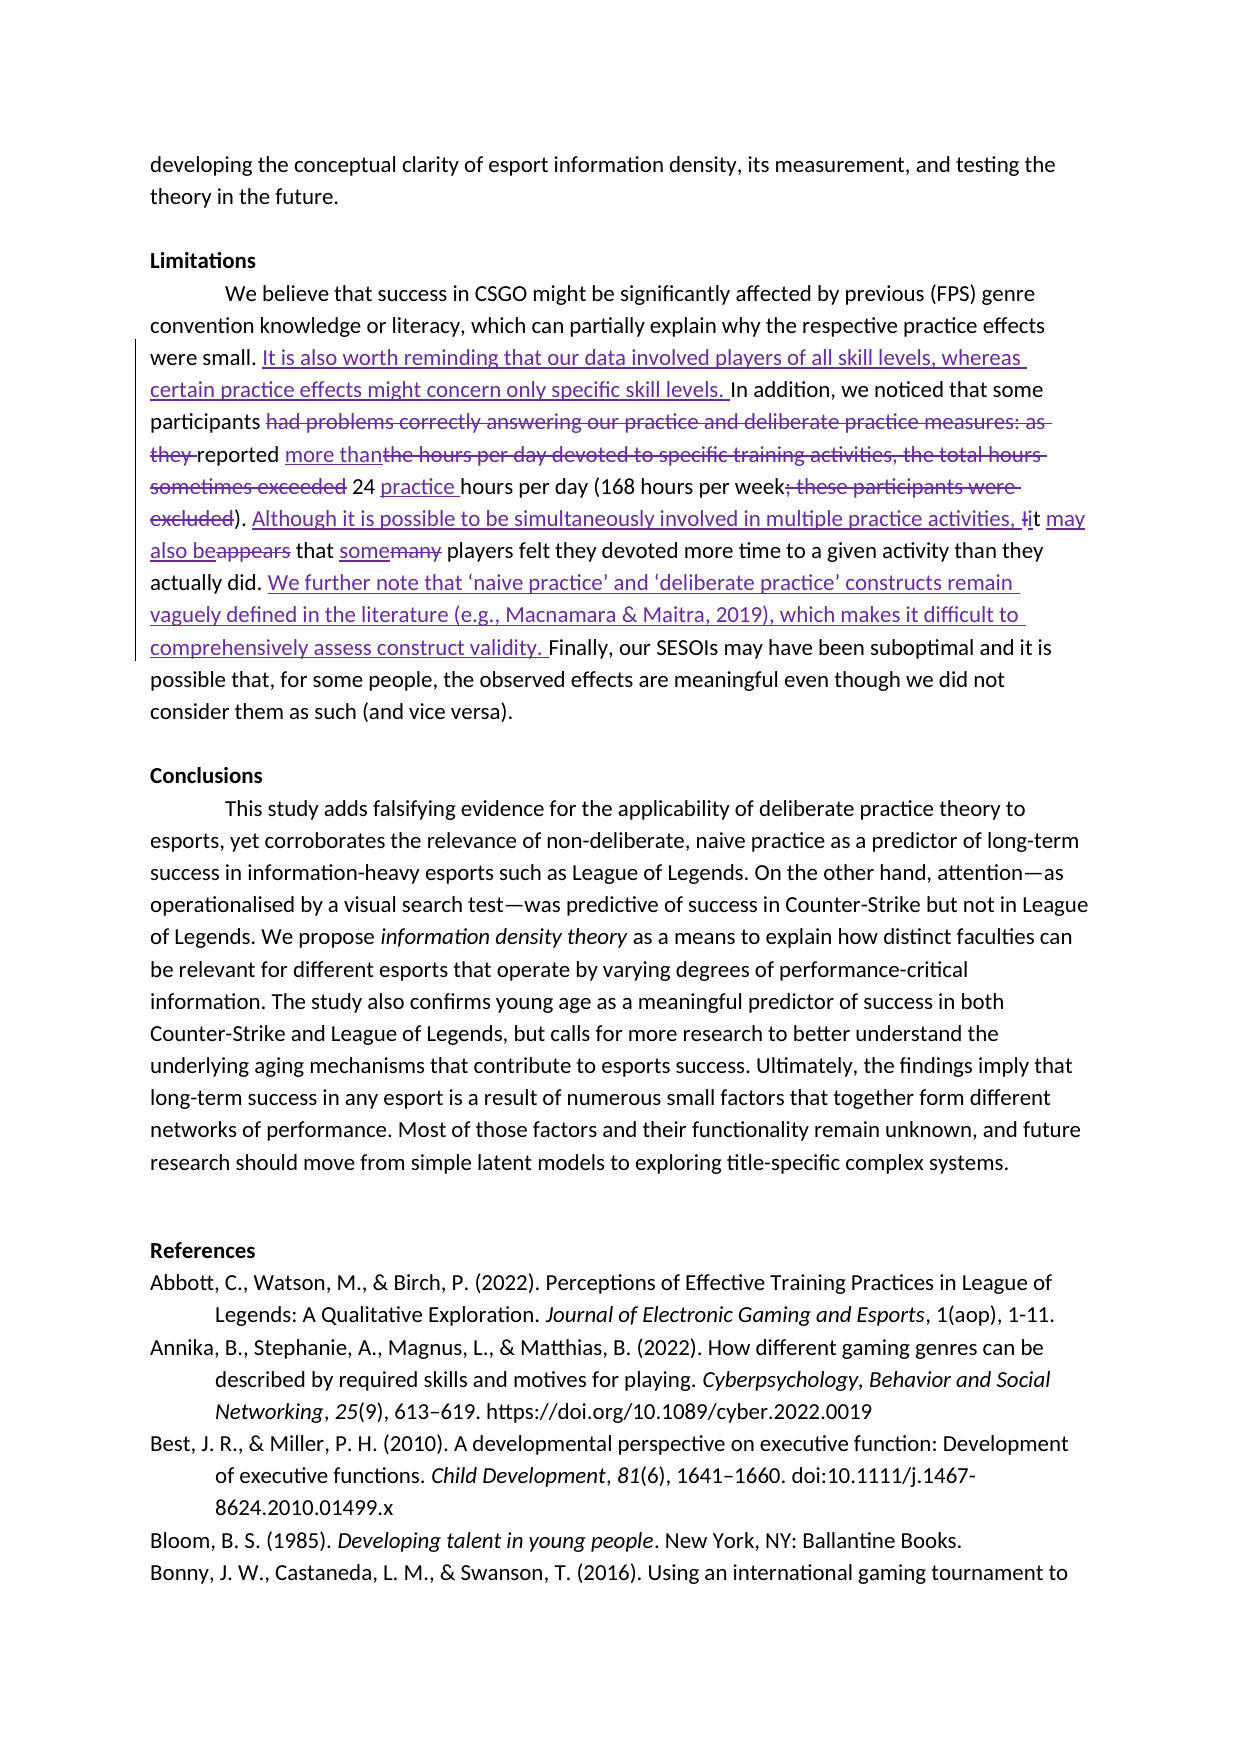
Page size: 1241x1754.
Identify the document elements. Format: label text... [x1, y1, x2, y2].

text Bloom, B. S. (1985). Developing talent in young people. New York, NY: Ballantine Books. [150, 1526, 1090, 1554]
text developing the conceptual clarity of esport information density, its measurement, and testing the theory in the future. [150, 150, 1090, 210]
text Bonny, J. W., Castaneda, L. M., & Swanson, T. (2016). Using an international gaming tournament to [150, 1558, 1090, 1586]
text We believe that success in CSGO might be significantly affected by previous (FPS) genre convention knowledge or literacy, which can partially explain why the respective practice effects were small. It is also worth reminding that our data involved players of all skill levels, whereas certain practice effects might concern only specific skill levels. In addition, we noticed that some participants reported more than 24 practice hours per day (168 hours per week). Although it is possible to be simultaneously involved in multiple practice activities, it may also be that some players felt they devoted more time to a given activity than they actually did. We further note that ‘naive practice’ and ‘deliberate practice’ constructs remain vaguely defined in the literature (e.g., Macnamara & Maitra, 2019), which makes it difficult to comprehensively assess construct validity. Finally, our SESOIs may have been suboptimal and it is possible that, for some people, the observed effects are meaningful even though we did not consider them as such (and vice versa). [150, 279, 1090, 725]
text Best, J. R., & Miller, P. H. (2010). A developmental perspective on executive function: Development of executive functions. Child Development, 81(6), 1641–1660. doi:10.1111/j.1467-8624.2010.01499.x [150, 1429, 1090, 1522]
text Conclusions [150, 762, 1090, 789]
text This study adds falsifying evidence for the applicability of deliberate practice theory to esports, yet corroborates the relevance of non-deliberate, naive practice as a predictor of long-term success in information-heavy esports such as League of Legends. On the other hand, attention—as operationalised by a visual search test—was predictive of success in Counter-Strike but not in League of Legends. We propose information density theory as a means to explain how distinct faculties can be relevant for different esports that operate by varying degrees of performance-critical information. The study also confirms young age as a meaningful predictor of success in both Counter-Strike and League of Legends, but calls for more research to better understand the underlying aging mechanisms that contribute to esports success. Ultimately, the findings imply that long-term success in any esport is a result of numerous small factors that together form different networks of performance. Most of those factors and their functionality remain unknown, and future research should move from simple latent models to exploring title-specific complex systems. [150, 794, 1090, 1176]
text Limitations [150, 247, 1090, 274]
text Annika, B., Stephanie, A., Magnus, L., & Matthias, B. (2022). How different gaming genres can be described by required skills and motives for playing. Cyberpsychology, Behavior and Social Networking, 25(9), 613–619. https://doi.org/10.1089/cyber.2022.0019 [150, 1333, 1090, 1425]
text References [150, 1236, 1090, 1264]
text Abbott, C., Watson, M., & Birch, P. (2022). Perceptions of Effective Training Practices in League of Legends: A Qualitative Exploration. Journal of Electronic Gaming and Esports, 1(aop), 1-11. [150, 1268, 1090, 1328]
